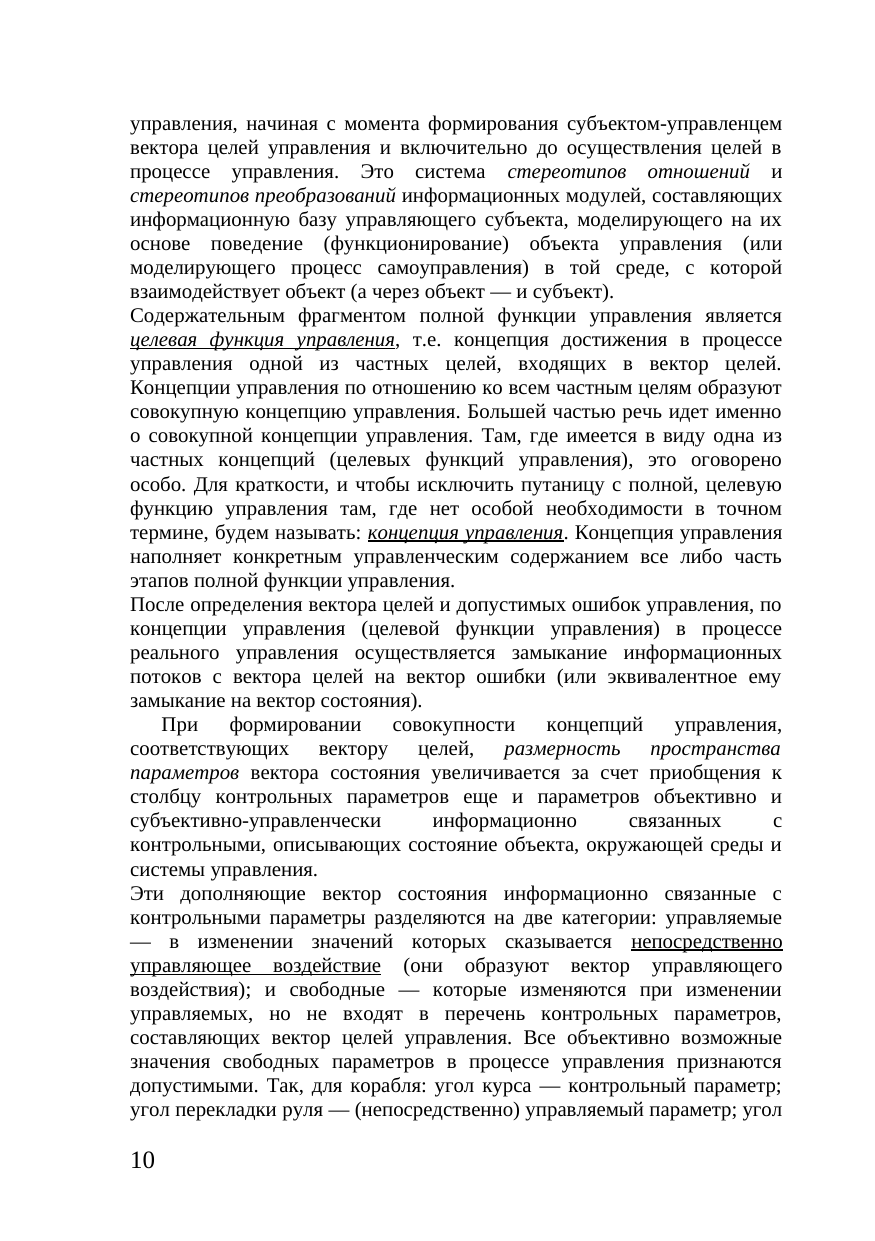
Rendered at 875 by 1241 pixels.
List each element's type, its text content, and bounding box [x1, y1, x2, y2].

text Эти дополняющие вектор состояния информационно связанные с контрольными параметры разделяются на две категории: управляемые — в изменении значений которых сказывается непосредственно управляющее воздействие (они образуют вектор управляющего воздействия); и свободные — которые изменяются при изменении управляемых, но не входят в перечень контрольных параметров, составляющих вектор целей управления. Все объективно возможные значения свободных параметров в процессе управления признаются допустимыми. Так, для корабля: угол курса — контрольный параметр; угол перекладки руля — (непосредственно) управляемый параметр; угол [130, 881, 783, 1121]
text При формировании совокупности концепций управления, соответствующих вектору целей, размерность пространства параметров вектора состояния увеличивается за счет приобщения к столбцу контрольных параметров еще и параметров объективно и субъективно-управленчески информационно связанных с контрольными, описывающих состояние объекта, окружающей среды и системы управления. [130, 712, 783, 881]
text Содержательным фрагментом полной функции управления является целевая функция управления, т.е. концепция достижения в процессе управления одной из частных целей, входящих в вектор целей. Концепции управления по отношению ко всем частным целям образуют совокупную концепцию управления. Большей частью речь идет именно о совокупной концепции управления. Там, где имеется в виду одна из частных концепций (целевых функций управления), это оговорено особо. Для краткости, и чтобы исключить путаницу с полной, целевую функцию управления там, где нет особой необходимости в точном термине, будем называть: концепция управления. Концепция управления наполняет конкретным управленческим содержанием все либо часть этапов полной функции управления. [130, 303, 783, 592]
text управления, начиная с момента формирования субъектом-управленцем вектора целей управления и включительно до осуществления целей в процессе управления. Это система стереотипов отношений и стереотипов преобразований информационных модулей, составляющих информационную базу управляющего субъекта, моделирующего на их основе поведение (функционирование) объекта управления (или моделирующего процесс самоуправления) в той среде, с которой взаимодействует объект (а через объект — и субъект). [130, 111, 783, 303]
text После определения вектора целей и допустимых ошибок управления, по концепции управления (целевой функции управления) в процессе реального управления осуществляется замыкание информационных потоков с вектора целей на вектор ошибки (или эквивалентное ему замыкание на вектор состояния). [130, 592, 783, 712]
